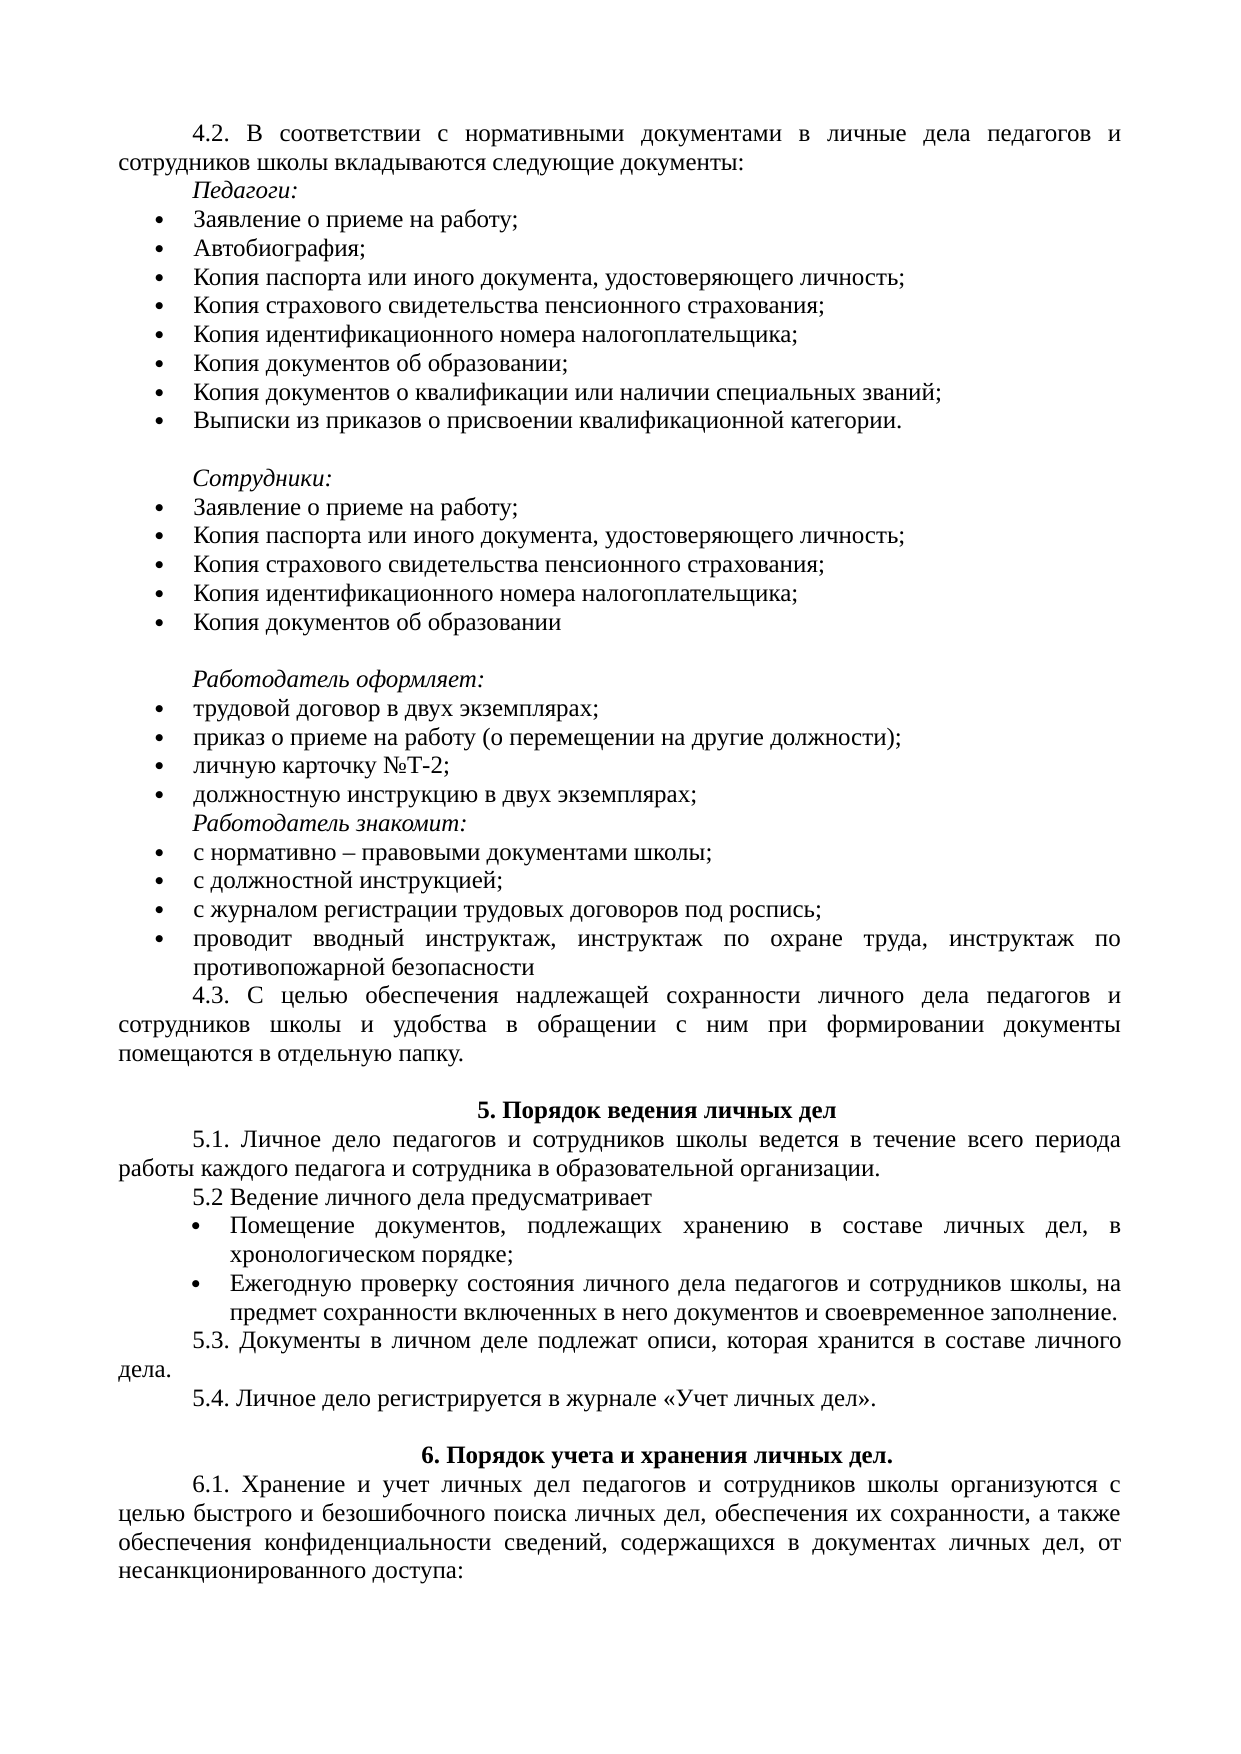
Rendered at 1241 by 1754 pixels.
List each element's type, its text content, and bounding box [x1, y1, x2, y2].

text Педагоги: [118, 176, 1122, 204]
list Копия документов об образовании; [156, 348, 1122, 377]
text Работодатель оформляет: [118, 664, 1122, 693]
list Копия идентификационного номера налогоплательщика; [156, 319, 1122, 348]
list личную карточку №Т-2; [156, 751, 1122, 779]
list проводит вводный инструктаж, инструктаж по охране труда, инструктаж по противопожарной безопасности [156, 923, 1122, 981]
list Копия паспорта или иного документа, удостоверяющего личность; [156, 521, 1122, 549]
text Сотрудники: [118, 463, 1122, 492]
list Копия идентификационного номера налогоплательщика; [156, 578, 1122, 607]
text 5.3. Документы в личном деле подлежат описи, которая хранится в составе личного дела. [118, 1326, 1122, 1383]
text 4.3. С целью обеспечения надлежащей сохранности личного дела педагогов и сотрудников школы и удобства в обращении с ним при формировании документы помещаются в отдельную папку. [118, 981, 1122, 1067]
list должностную инструкцию в двух экземплярах; [156, 779, 1122, 808]
text 5.1. Личное дело педагогов и сотрудников школы ведется в течение всего периода работы каждого педагога и сотрудника в образовательной организации. [118, 1124, 1122, 1182]
list Копия страхового свидетельства пенсионного страхования; [156, 549, 1122, 578]
list приказ о приеме на работу (о перемещении на другие должности); [156, 722, 1122, 751]
list Заявление о приеме на работу; [156, 204, 1122, 233]
list Автобиография; [156, 233, 1122, 262]
list с должностной инструкцией; [156, 866, 1122, 894]
text 5.4. Личное дело регистрируется в журнале «Учет личных дел». [118, 1383, 1122, 1412]
list Копия страхового свидетельства пенсионного страхования; [156, 291, 1122, 319]
list с журналом регистрации трудовых договоров под роспись; [156, 894, 1122, 923]
text 5. Порядок ведения личных дел [118, 1096, 1122, 1124]
list с нормативно – правовыми документами школы; [156, 837, 1122, 866]
text 6.1. Хранение и учет личных дел педагогов и сотрудников школы организуются с целью быстрого и безошибочного поиска личных дел, обеспечения их сохранности, а также обеспечения конфиденциальности сведений, содержащихся в документах личных дел, от несанкционированного доступа: [118, 1469, 1122, 1584]
list Ежегодную проверку состояния личного дела педагогов и сотрудников школы, на предмет сохранности включенных в него документов и своевременное заполнение. [192, 1268, 1122, 1326]
list Помещение документов, подлежащих хранению в составе личных дел, в хронологическом порядке; [192, 1211, 1122, 1268]
list Копия документов об образовании [156, 607, 1122, 636]
text 6. Порядок учета и хранения личных дел. [118, 1441, 1122, 1469]
text 4.2. В соответствии с нормативными документами в личные дела педагогов и сотрудников школы вкладываются следующие документы: [118, 118, 1122, 176]
text Работодатель знакомит: [118, 808, 1122, 837]
list Копия документов о квалификации или наличии специальных званий; [156, 377, 1122, 406]
list Заявление о приеме на работу; [156, 492, 1122, 521]
list трудовой договор в двух экземплярах; [156, 693, 1122, 722]
list Выписки из приказов о присвоении квалификационной категории. [156, 406, 1122, 434]
list Копия паспорта или иного документа, удостоверяющего личность; [156, 262, 1122, 291]
text 5.2 Ведение личного дела предусматривает [118, 1182, 1122, 1211]
